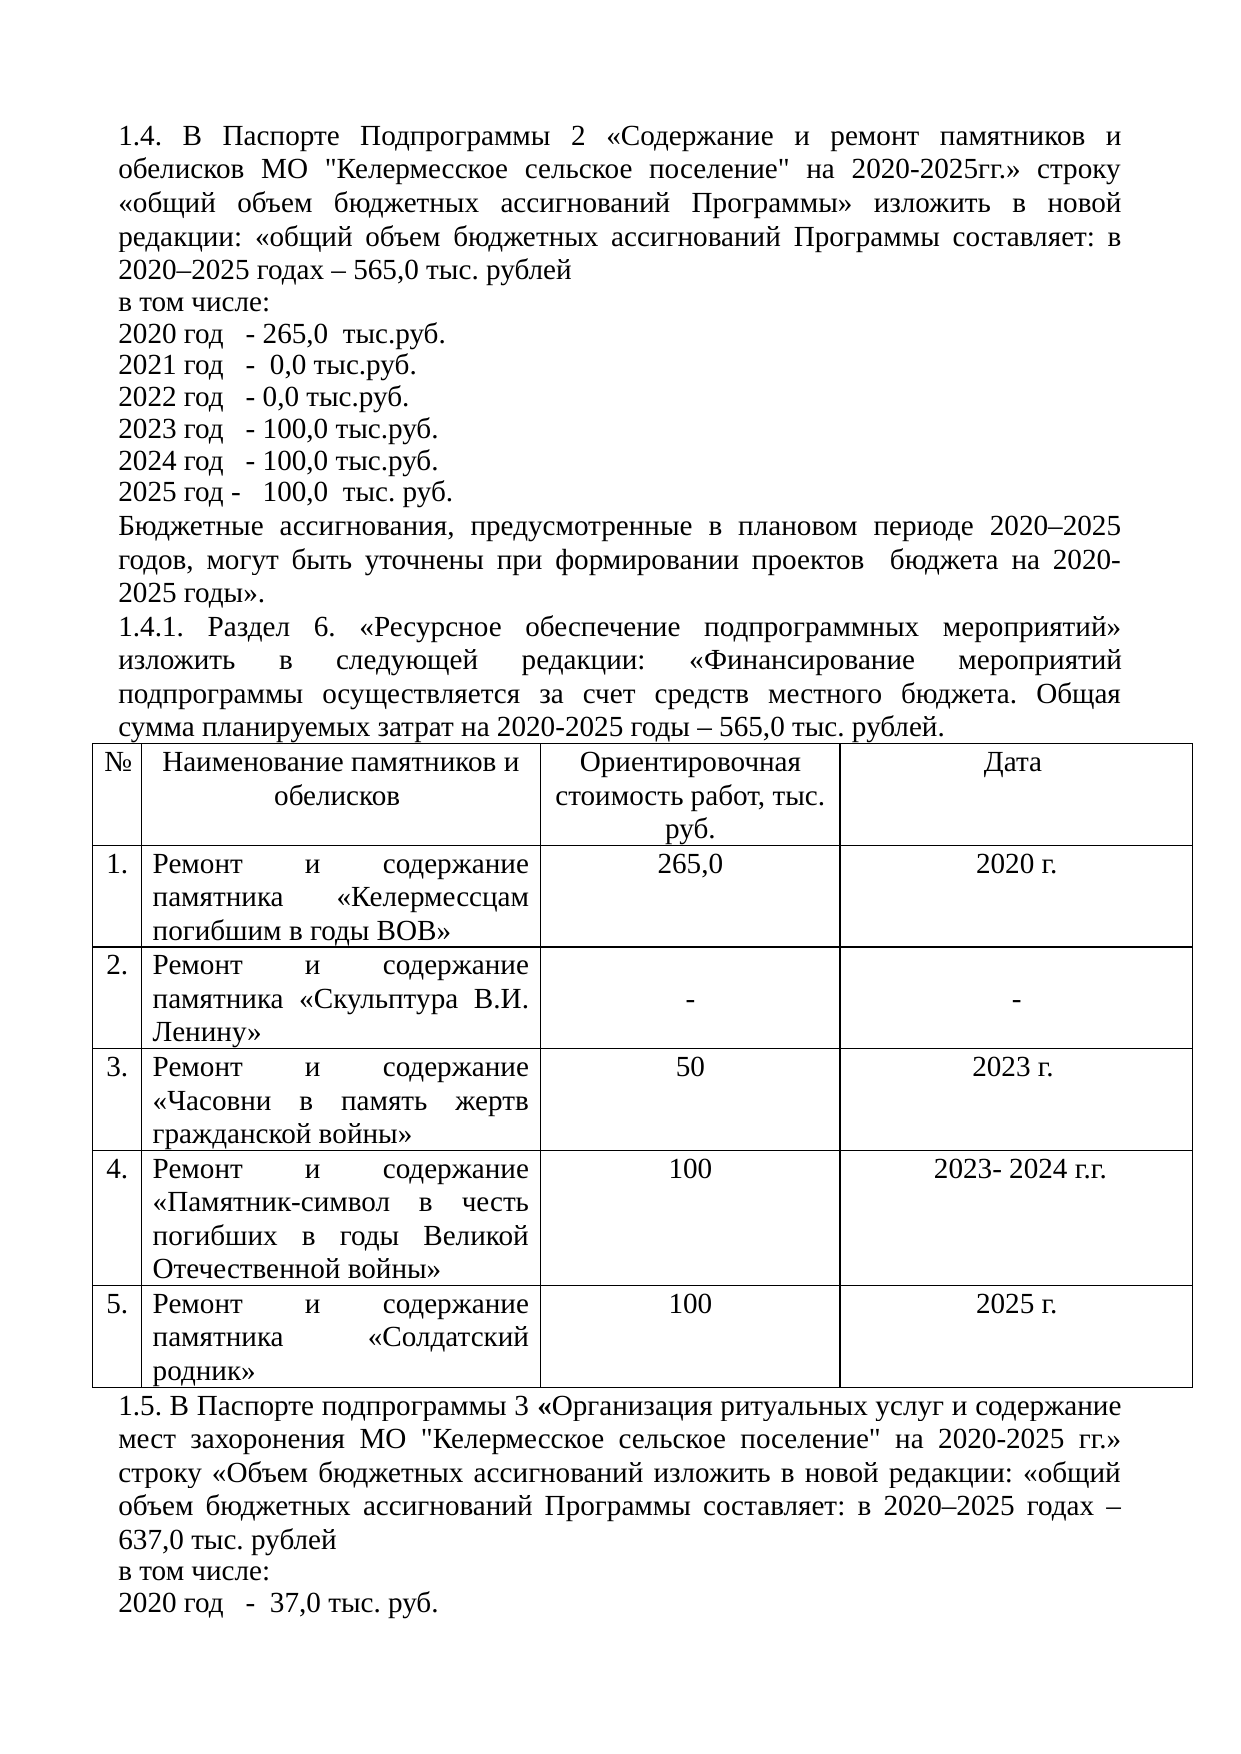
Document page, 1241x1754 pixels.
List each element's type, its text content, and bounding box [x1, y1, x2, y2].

table_cell 1. [93, 846, 141, 946]
text 1.4.1. Раздел 6. «Ресурсное обеспечение подпрограммных мероприятий» изложить в следующей редакции: «Финансирование мероприятий подпрограммы осуществляется за счет средств местного бюджета. Общая сумма планируемых затрат на 2020-2025 годы – 565,0 тыс. рублей. [118, 609, 1122, 743]
table_header Ориентировочная стоимость работ, тыс. руб. [541, 744, 839, 845]
table_cell 50 [541, 1049, 839, 1150]
text 2021 год - 0,0 тыс.руб. [118, 349, 1122, 381]
table_cell 2. [93, 948, 141, 1048]
table_cell Ремонт и содержание памятника «Солдатский родник» [142, 1286, 540, 1387]
table_cell Ремонт и содержание «Памятник-символ в честь погибших в годы Великой Отечественной войны» [142, 1151, 540, 1285]
table_cell 3. [93, 1049, 141, 1150]
table_cell 5. [93, 1286, 141, 1387]
text 2022 год - 0,0 тыс.руб. [118, 381, 1122, 413]
table_cell 2023- 2024 г.г. [841, 1151, 1192, 1285]
table_cell - [541, 948, 839, 1048]
table_cell - [841, 948, 1192, 1048]
table_header Наименование памятников и обелисков [142, 744, 540, 845]
text Бюджетные ассигнования, предусмотренные в плановом периоде 2020–2025 годов, могут быть уточнены при формировании проектов бюджета на 2020-2025 годы». [118, 508, 1122, 609]
table_cell 2020 г. [841, 846, 1192, 946]
text в том числе: [118, 1555, 1122, 1587]
table_cell Ремонт и содержание памятника «Келермессцам погибшим в годы ВОВ» [142, 846, 540, 946]
text 2023 год - 100,0 тыс.руб. [118, 413, 1122, 445]
table_cell 4. [93, 1151, 141, 1285]
text 2025 год - 100,0 тыс. руб. [118, 476, 1122, 508]
text 2020 год - 265,0 тыс.руб. [118, 318, 1122, 349]
table_cell 2025 г. [841, 1286, 1192, 1387]
table_header № [93, 744, 141, 845]
table_cell Ремонт и содержание «Часовни в память жертв гражданской войны» [142, 1049, 540, 1150]
text в том числе: [118, 286, 1122, 318]
table_header Дата [841, 744, 1192, 845]
text 1.4. В Паспорте Подпрограммы 2 «Содержание и ремонт памятников и обелисков МО "Келермесское сельское поселение" на 2020-2025гг.» строку «общий объем бюджетных ассигнований Программы» изложить в новой редакции: «общий объем бюджетных ассигнований Программы составляет: в 2020–2025 годах – 565,0 тыс. рублей [118, 118, 1122, 286]
text 2024 год - 100,0 тыс.руб. [118, 445, 1122, 476]
table_cell 100 [541, 1286, 839, 1387]
table_cell 100 [541, 1151, 839, 1285]
text 2020 год - 37,0 тыс. руб. [118, 1587, 1122, 1619]
table_cell Ремонт и содержание памятника «Скульптура В.И. Ленину» [142, 948, 540, 1048]
table_cell 265,0 [541, 846, 839, 946]
text 1.5. В Паспорте подпрограммы 3 «Организация ритуальных услуг и содержание мест захоронения МО "Келермесское сельское поселение" на 2020-2025 гг.» строку «Объем бюджетных ассигнований изложить в новой редакции: «общий объем бюджетных ассигнований Программы составляет: в 2020–2025 годах – 637,0 тыс. рублей [118, 1388, 1122, 1555]
table_cell 2023 г. [841, 1049, 1192, 1150]
